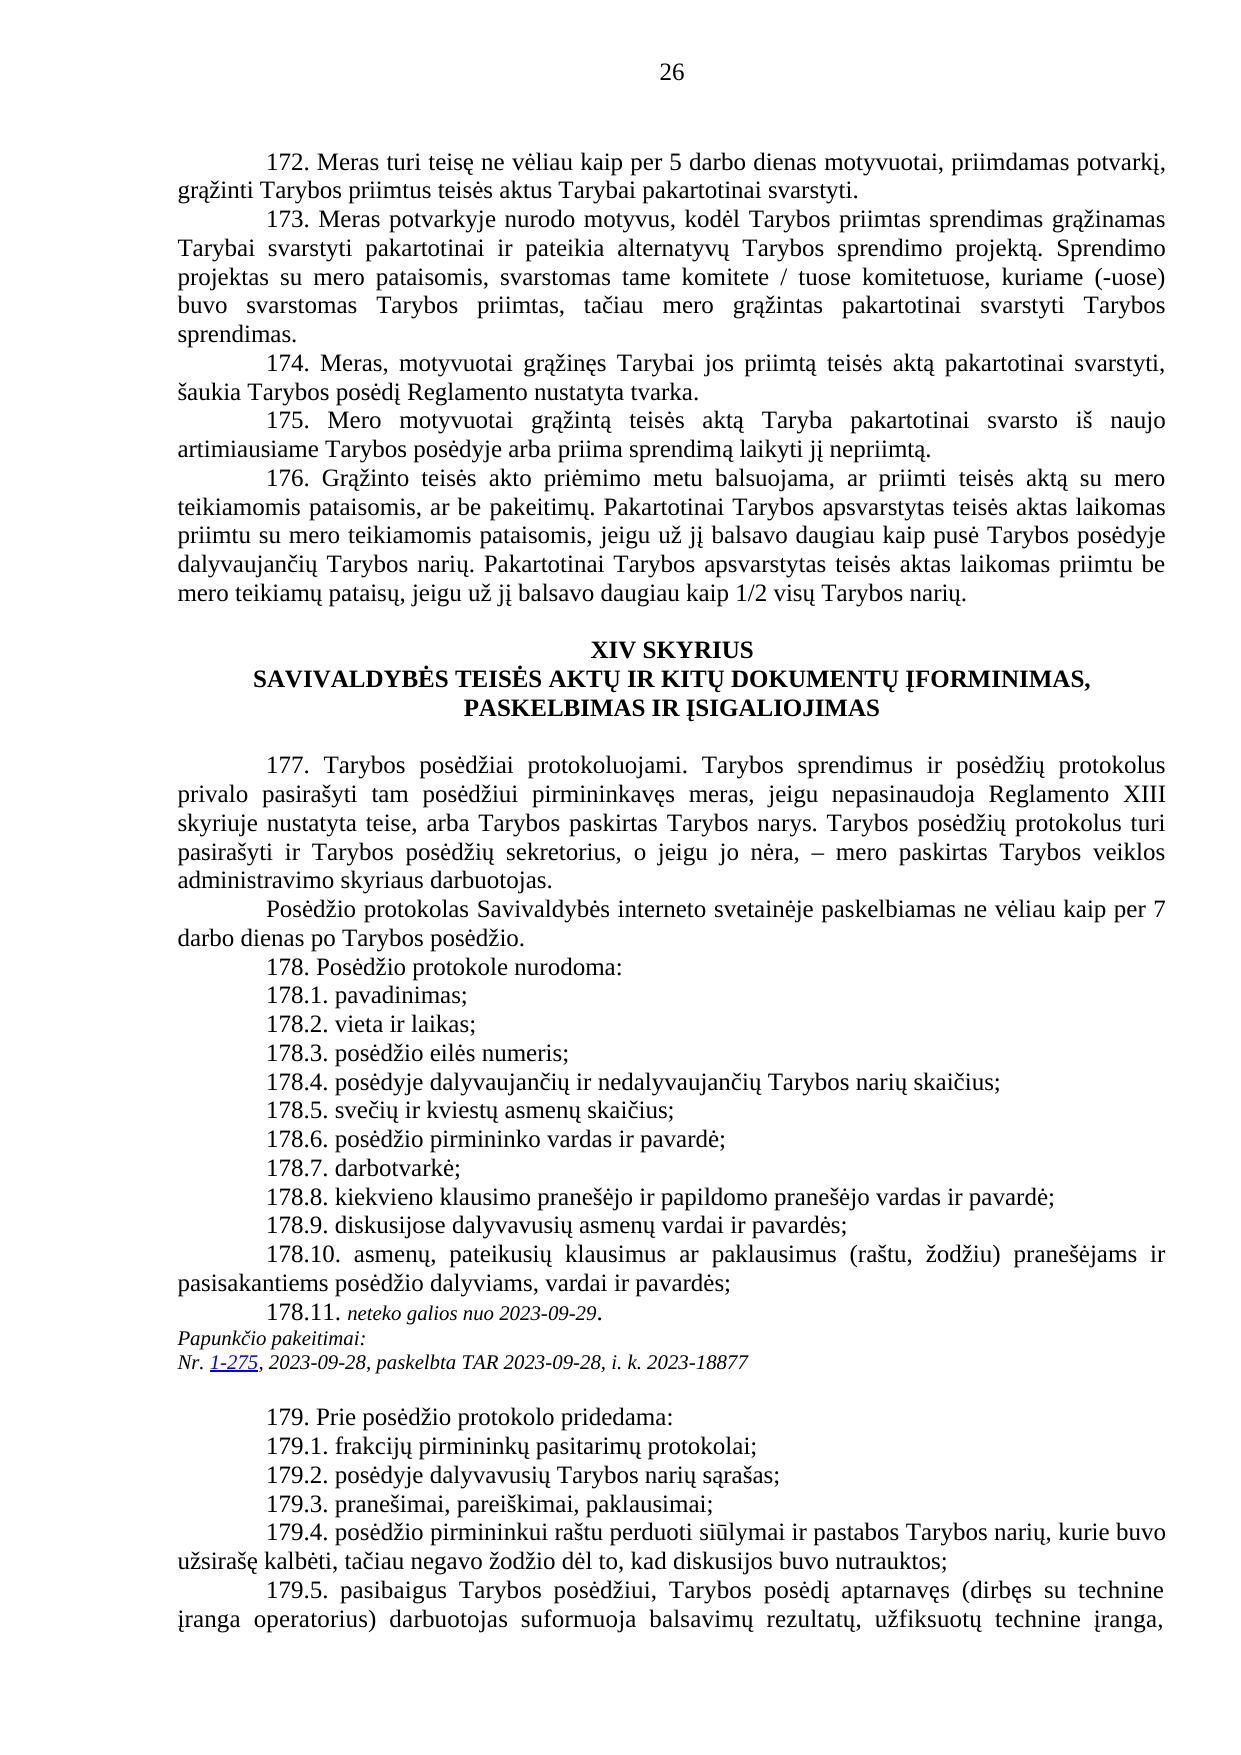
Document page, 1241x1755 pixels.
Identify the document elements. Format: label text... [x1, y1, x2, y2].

text 178.3. posėdžio eilės numeris; [177, 1038, 1167, 1067]
text 179.1. frakcijų pirmininkų pasitarimų protokolai; [177, 1431, 1167, 1460]
text 178.4. posėdyje dalyvaujančių ir nedalyvaujančių Tarybos narių skaičius; [177, 1067, 1167, 1096]
text 175. Mero motyvuotai grąžintą teisės aktą Taryba pakartotinai svarsto iš naujo artimiausiame Tarybos posėdyje arba priima sprendimą laikyti jį nepriimtą. [177, 406, 1167, 463]
text 173. Meras potvarkyje nurodo motyvus, kodėl Tarybos priimtas sprendimas grąžinamas Tarybai svarstyti pakartotinai ir pateikia alternatyvų Tarybos sprendimo projektą. Sprendimo projektas su mero pataisomis, svarstomas tame komitete / tuose komitetuose, kuriame (-uose) buvo svarstomas Tarybos priimtas, tačiau mero grąžintas pakartotinai svarstyti Tarybos sprendimas. [177, 204, 1167, 348]
text Papunkčio pakeitimai: [177, 1326, 1167, 1350]
text 178.6. posėdžio pirmininko vardas ir pavardė; [177, 1124, 1167, 1153]
text 179.5. pasibaigus Tarybos posėdžiui, Tarybos posėdį aptarnavęs (dirbęs su technine įranga operatorius) darbuotojas suformuoja balsavimų rezultatų, užfiksuotų technine įranga, [177, 1575, 1167, 1632]
text 179. Prie posėdžio protokolo pridedama: [177, 1402, 1167, 1431]
text 174. Meras, motyvuotai grąžinęs Tarybai jos priimtą teisės aktą pakartotinai svarstyti, šaukia Tarybos posėdį Reglamento nustatyta tvarka. [177, 348, 1167, 406]
text 179.4. posėdžio pirmininkui raštu perduoti siūlymai ir pastabos Tarybos narių, kurie buvo užsirašę kalbėti, tačiau negavo žodžio dėl to, kad diskusijos buvo nutrauktos; [177, 1517, 1167, 1575]
text 177. Tarybos posėdžiai protokoluojami. Tarybos sprendimus ir posėdžių protokolus privalo pasirašyti tam posėdžiui pirmininkavęs meras, jeigu nepasinaudoja Reglamento XIII skyriuje nustatyta teise, arba Tarybos paskirtas Tarybos narys. Tarybos posėdžių protokolus turi pasirašyti ir Tarybos posėdžių sekretorius, o jeigu jo nėra, – mero paskirtas Tarybos veiklos administravimo skyriaus darbuotojas. [177, 751, 1167, 894]
text XIV SKYRIUS [177, 636, 1167, 664]
text 178.2. vieta ir laikas; [177, 1009, 1167, 1038]
text 178.9. diskusijose dalyvavusių asmenų vardai ir pavardės; [177, 1211, 1167, 1239]
text Nr. 1-275, 2023-09-28, paskelbta TAR 2023-09-28, i. k. 2023-18877 [177, 1350, 1167, 1374]
text 178.8. kiekvieno klausimo pranešėjo ir papildomo pranešėjo vardas ir pavardė; [177, 1182, 1167, 1211]
text 178.10. asmenų, pateikusių klausimus ar paklausimus (raštu, žodžiu) pranešėjams ir pasisakantiems posėdžio dalyviams, vardai ir pavardės; [177, 1239, 1167, 1297]
text Posėdžio protokolas Savivaldybės interneto svetainėje paskelbiamas ne vėliau kaip per 7 darbo dienas po Tarybos posėdžio. [177, 894, 1167, 952]
text 178.1. pavadinimas; [177, 981, 1167, 1009]
text 178. Posėdžio protokole nurodoma: [177, 952, 1167, 981]
text 176. Grąžinto teisės akto priėmimo metu balsuojama, ar priimti teisės aktą su mero teikiamomis pataisomis, ar be pakeitimų. Pakartotinai Tarybos apsvarstytas teisės aktas laikomas priimtu su mero teikiamomis pataisomis, jeigu už jį balsavo daugiau kaip pusė Tarybos posėdyje dalyvaujančių Tarybos narių. Pakartotinai Tarybos apsvarstytas teisės aktas laikomas priimtu be mero teikiamų pataisų, jeigu už jį balsavo daugiau kaip 1/2 visų Tarybos narių. [177, 463, 1167, 607]
text 178.11. neteko galios nuo 2023-09-29. [177, 1297, 1167, 1326]
text 179.3. pranešimai, pareiškimai, paklausimai; [177, 1489, 1167, 1517]
text SAVIVALDYBĖS TEISĖS AKTŲ IR KITŲ DOKUMENTŲ ĮFORMINIMAS, PASKELBIMAS IR ĮSIGALIOJIMAS [177, 664, 1167, 722]
text 178.7. darbotvarkė; [177, 1153, 1167, 1182]
text 179.2. posėdyje dalyvavusių Tarybos narių sąrašas; [177, 1460, 1167, 1489]
text 178.5. svečių ir kviestų asmenų skaičius; [177, 1096, 1167, 1124]
text 172. Meras turi teisę ne vėliau kaip per 5 darbo dienas motyvuotai, priimdamas potvarkį, grąžinti Tarybos priimtus teisės aktus Tarybai pakartotinai svarstyti. [177, 147, 1167, 204]
